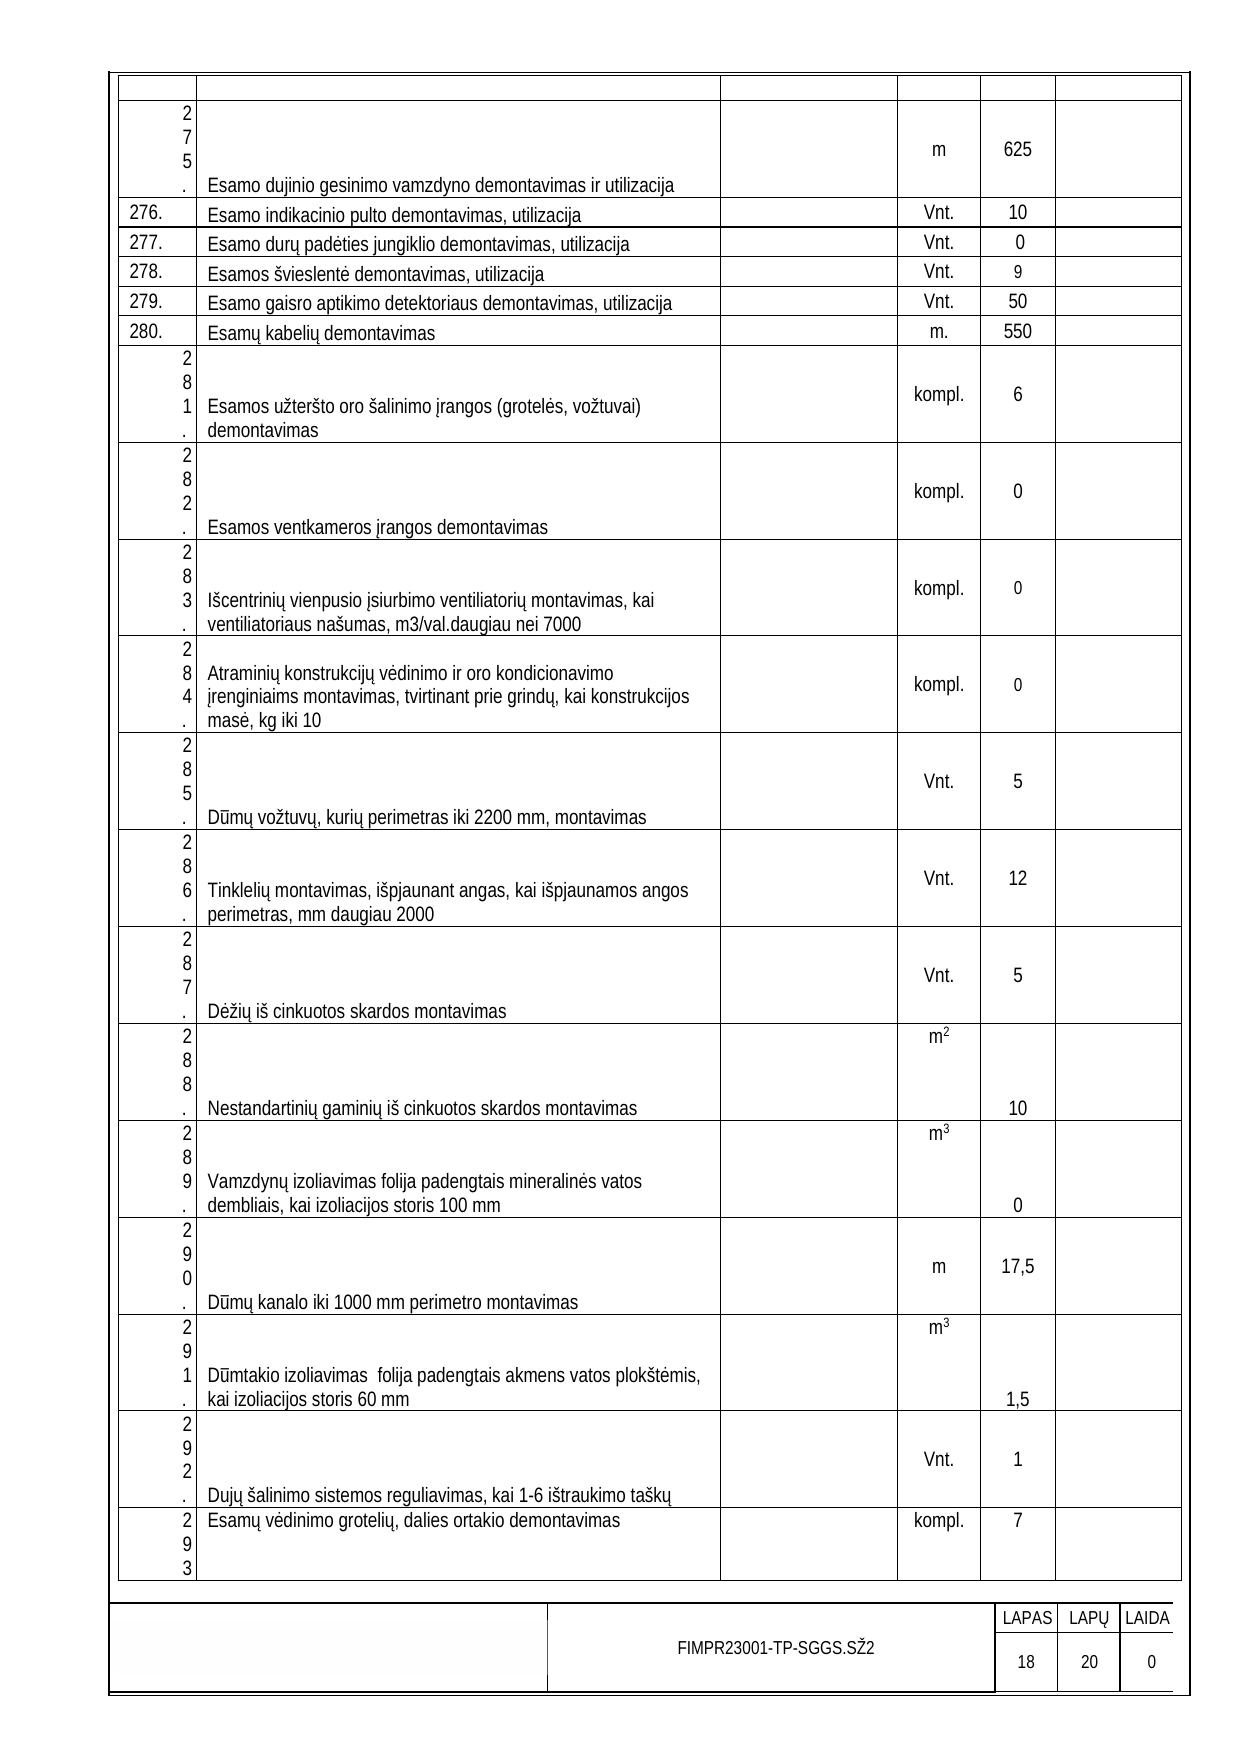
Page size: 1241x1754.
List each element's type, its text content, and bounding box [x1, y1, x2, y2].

table_cell [119, 927, 196, 1023]
table_cell [721, 1024, 897, 1120]
table_cell Dūmų vožtuvų, kurių perimetras iki 2200 mm, montavimas [197, 733, 720, 829]
table_cell 10 [981, 198, 1055, 226]
table_cell [721, 287, 897, 315]
table_cell [1056, 76, 1181, 100]
table_cell [721, 1411, 897, 1507]
table_cell 9 [981, 257, 1055, 286]
table_cell Atraminių konstrukcijų vėdinimo ir oro kondicionavimo įrenginiaims montavimas, tvirtinant prie grindų, kai konstrukcijos masė, kg iki 10 [197, 636, 720, 732]
table_cell 1,5 [981, 1315, 1055, 1410]
table_cell m. [898, 316, 980, 345]
table_cell 0 [981, 228, 1055, 256]
table_cell [721, 1121, 897, 1217]
table_cell 6 [981, 346, 1055, 442]
table_cell [119, 76, 196, 100]
table_cell [1056, 1411, 1181, 1507]
table_cell [119, 101, 196, 197]
table_cell Esamos ventkameros įrangos demontavimas [197, 443, 720, 538]
table_cell [721, 257, 897, 286]
table_cell kompl. [898, 443, 980, 538]
table_cell 0 [981, 636, 1055, 732]
table_cell 550 [981, 316, 1055, 345]
table_cell [721, 443, 897, 538]
table_cell [1056, 316, 1181, 345]
table_cell [119, 540, 196, 635]
table_cell [721, 927, 897, 1023]
table_cell [721, 636, 897, 732]
table_cell Nestandartinių gaminių iš cinkuotos skardos montavimas [197, 1024, 720, 1120]
table_cell [119, 1121, 196, 1217]
table_cell Vnt. [898, 733, 980, 829]
table_cell [1056, 443, 1181, 538]
table_cell [721, 316, 897, 345]
table_cell kompl. [898, 346, 980, 442]
table_cell Vnt. [898, 287, 980, 315]
table_cell 5 [981, 733, 1055, 829]
table_cell [721, 1218, 897, 1313]
table_cell 17,5 [981, 1218, 1055, 1313]
table_cell [1056, 1315, 1181, 1410]
table_cell [898, 76, 980, 100]
table_cell Esamo durų padėties jungiklio demontavimas, utilizacija [197, 228, 720, 256]
table_cell [1056, 257, 1181, 286]
table_cell 0 [981, 540, 1055, 635]
table_cell Dėžių iš cinkuotos skardos montavimas [197, 927, 720, 1023]
table_cell Vamzdynų izoliavimas folija padengtais mineralinės vatos dembliais, kai izoliacijos storis 100 mm [197, 1121, 720, 1217]
table_cell [981, 76, 1055, 100]
table_cell [119, 636, 196, 732]
table_cell Vnt. [898, 830, 980, 926]
table_cell [1056, 101, 1181, 197]
table_cell Esamų vėdinimo grotelių, dalies ortakio demontavimas [197, 1508, 720, 1580]
table_cell Dujų šalinimo sistemos reguliavimas, kai 1-6 ištraukimo taškų [197, 1411, 720, 1507]
table_cell Dūmtakio izoliavimas folija padengtais akmens vatos plokštėmis, kai izoliacijos storis 60 mm [197, 1315, 720, 1410]
table_cell [119, 228, 196, 256]
table_cell [1056, 540, 1181, 635]
table_cell [1056, 346, 1181, 442]
table_cell 1 [981, 1411, 1055, 1507]
table_cell Esamo indikacinio pulto demontavimas, utilizacija [197, 198, 720, 226]
table_cell [1056, 636, 1181, 732]
table_cell 0 [981, 1121, 1055, 1217]
table_cell 7 [981, 1508, 1055, 1580]
table_cell Vnt. [898, 257, 980, 286]
table_cell Esamo gaisro aptikimo detektoriaus demontavimas, utilizacija [197, 287, 720, 315]
table_cell 50 [981, 287, 1055, 315]
table_cell [1056, 198, 1181, 226]
table_cell [721, 733, 897, 829]
table_cell [119, 257, 196, 286]
table_cell [1056, 830, 1181, 926]
table_cell [721, 101, 897, 197]
table_cell m3 [898, 1315, 980, 1410]
table_cell Esamų kabelių demontavimas [197, 316, 720, 345]
table_cell [119, 287, 196, 315]
table_cell Dūmų kanalo iki 1000 mm perimetro montavimas [197, 1218, 720, 1313]
table_cell [721, 1315, 897, 1410]
table_cell [721, 228, 897, 256]
table_cell [119, 1218, 196, 1313]
table_cell [721, 198, 897, 226]
table_cell [1056, 733, 1181, 829]
table_cell 0 [981, 443, 1055, 538]
table_cell [119, 733, 196, 829]
table_cell [119, 1411, 196, 1507]
table_cell [119, 443, 196, 538]
table_cell [721, 76, 897, 100]
table_cell Vnt. [898, 927, 980, 1023]
table_cell Tinklelių montavimas, išpjaunant angas, kai išpjaunamos angos perimetras, mm daugiau 2000 [197, 830, 720, 926]
table_cell [197, 76, 720, 100]
table_cell Vnt. [898, 198, 980, 226]
table_cell kompl. [898, 636, 980, 732]
table_cell [119, 1024, 196, 1120]
table_cell 625 [981, 101, 1055, 197]
table_cell [119, 1315, 196, 1410]
table_cell 5 [981, 927, 1055, 1023]
table_cell [721, 540, 897, 635]
table_cell Išcentrinių vienpusio įsiurbimo ventiliatorių montavimas, kai ventiliatoriaus našumas, m3/val.daugiau nei 7000 [197, 540, 720, 635]
table_cell Vnt. [898, 1411, 980, 1507]
table_cell Esamos švieslentė demontavimas, utilizacija [197, 257, 720, 286]
table_cell Vnt. [898, 228, 980, 256]
table_cell kompl. [898, 540, 980, 635]
table_cell 12 [981, 830, 1055, 926]
table_cell m2 [898, 1024, 980, 1120]
table_cell m3 [898, 1121, 980, 1217]
table_cell [1056, 287, 1181, 315]
table_cell [1056, 1508, 1181, 1580]
table_cell [1056, 228, 1181, 256]
table_cell [119, 1508, 196, 1580]
table_cell [119, 830, 196, 926]
table_cell [1056, 1024, 1181, 1120]
table_cell [119, 346, 196, 442]
table_cell Esamos užteršto oro šalinimo įrangos (grotelės, vožtuvai) demontavimas [197, 346, 720, 442]
table_cell [721, 346, 897, 442]
table_cell [119, 198, 196, 226]
table_cell [1056, 927, 1181, 1023]
table_cell m [898, 101, 980, 197]
table_cell [119, 316, 196, 345]
table_cell m [898, 1218, 980, 1313]
table_cell [721, 1508, 897, 1580]
table_cell Esamo dujinio gesinimo vamzdyno demontavimas ir utilizacija [197, 101, 720, 197]
table_cell [1056, 1121, 1181, 1217]
table_cell kompl. [898, 1508, 980, 1580]
table_cell 10 [981, 1024, 1055, 1120]
table_cell [721, 830, 897, 926]
table_cell [1056, 1218, 1181, 1313]
